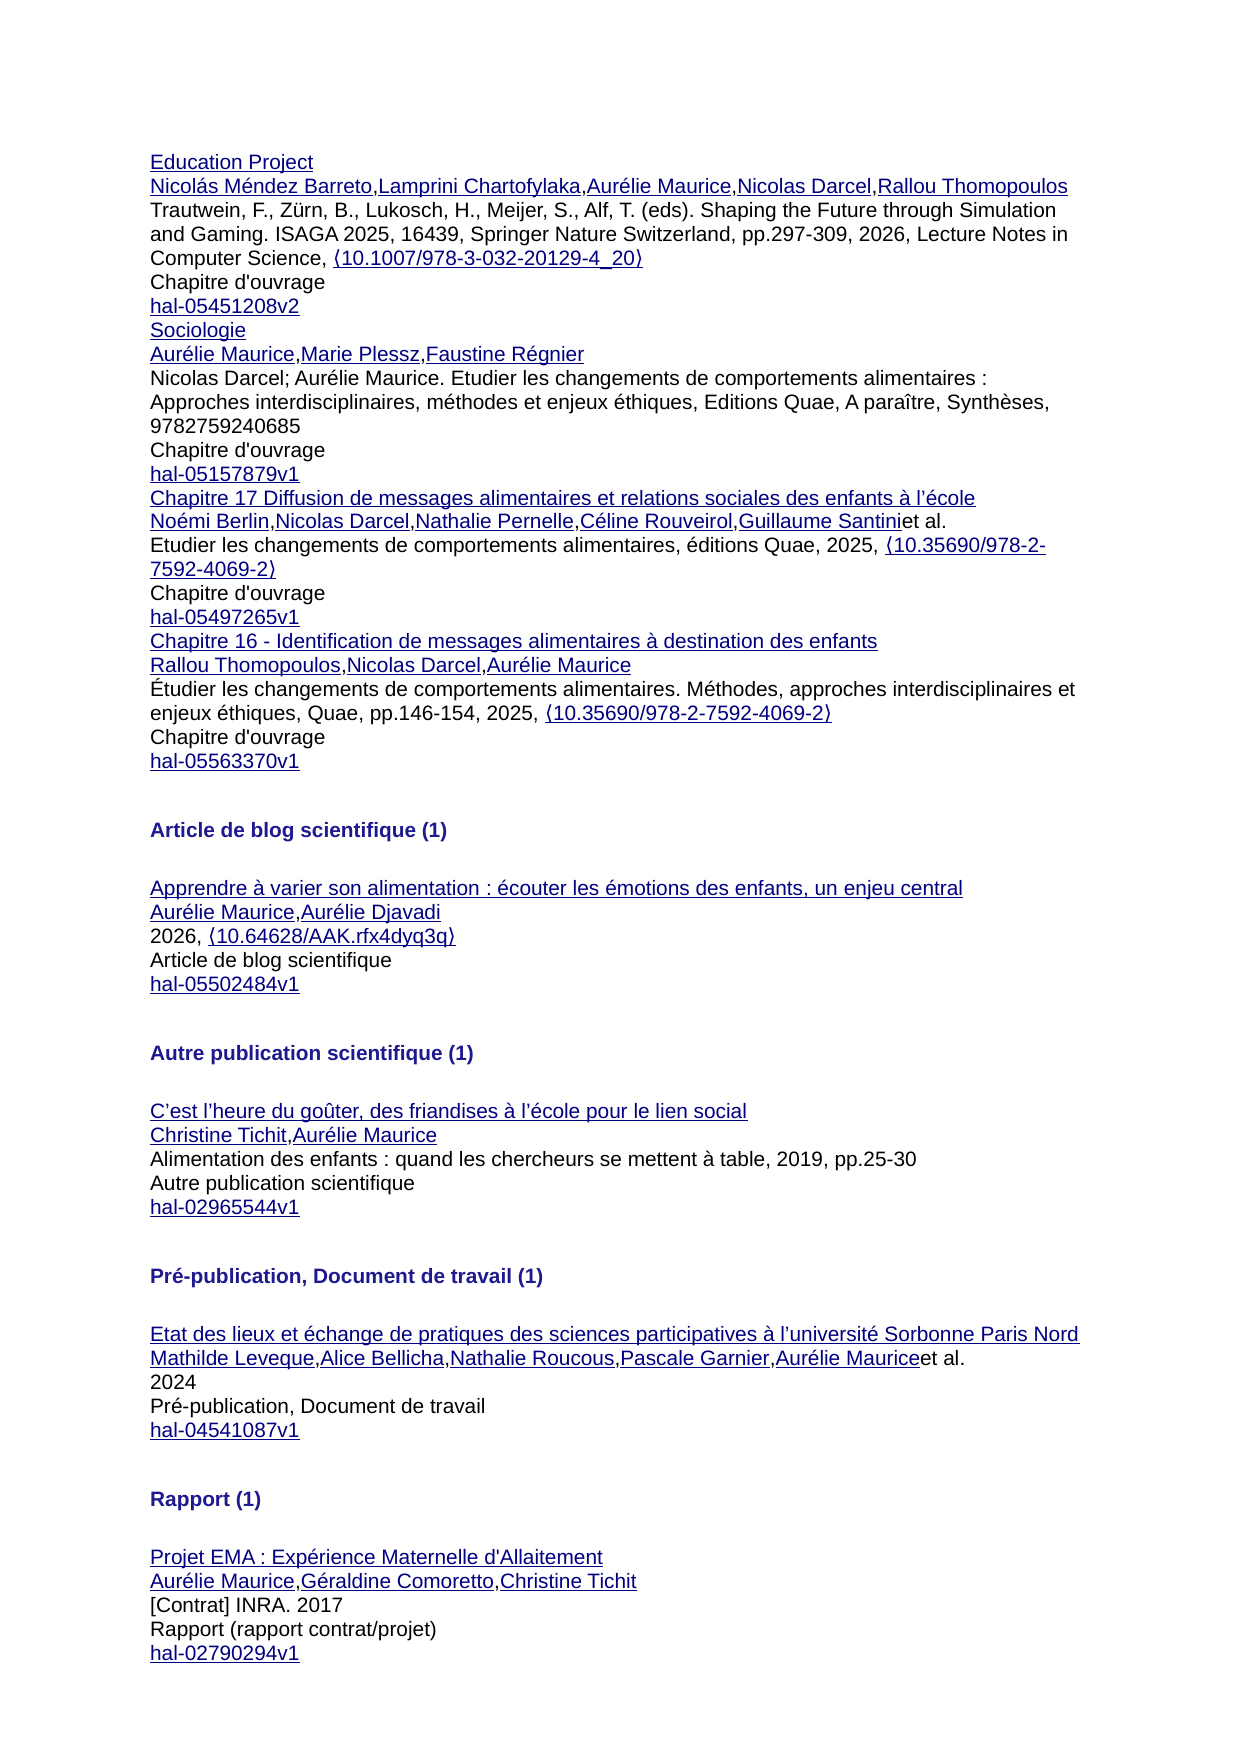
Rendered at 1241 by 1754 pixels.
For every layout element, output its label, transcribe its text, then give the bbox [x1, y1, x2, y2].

table_header C’est l’heure du goûter, des friandises à l’école pour le lien social Christine Tichit,Aurélie Maurice Alimentation des enfants : quand les chercheurs se mettent à table, 2019, pp.25-30 Autre publication scientifique hal-02965544v1 [150, 1099, 1090, 1219]
subtitle Article de blog scientifique (1) [150, 818, 1090, 842]
table_cell Chapitre 16 - Identification de messages alimentaires à destination des enfants Rallou Thomopoulos,Nicolas Darcel,Aurélie Maurice Étudier les changements de comportements alimentaires. Méthodes, approches interdisciplinaires et enjeux éthiques, Quae, pp.146-154, 2025, ⟨10.35690/978-2-7592-4069-2⟩ Chapitre d'ouvrage hal-05563370v1 [150, 629, 1090, 773]
subtitle Rapport (1) [150, 1486, 1090, 1510]
table_cell Sociologie Aurélie Maurice,Marie Plessz,Faustine Régnier Nicolas Darcel; Aurélie Maurice. Etudier les changements de comportements alimentaires : Approches interdisciplinaires, méthodes et enjeux éthiques, Editions Quae, A paraître, Synthèses, 9782759240685 Chapitre d'ouvrage hal-05157879v1 [150, 318, 1090, 485]
table_cell Chapitre 17 Diffusion de messages alimentaires et relations sociales des enfants à l’école Noémi Berlin,Nicolas Darcel,Nathalie Pernelle,Céline Rouveirol,Guillaume Santiniet al. Etudier les changements de comportements alimentaires, éditions Quae, 2025, ⟨10.35690/978-2-7592-4069-2⟩ Chapitre d'ouvrage hal-05497265v1 [150, 485, 1090, 629]
subtitle Pré-publication, Document de travail (1) [150, 1263, 1090, 1287]
subtitle Autre publication scientifique (1) [150, 1041, 1090, 1064]
table_header Etat des lieux et échange de pratiques des sciences participatives à l’université Sorbonne Paris Nord Mathilde Leveque,Alice Bellicha,Nathalie Roucous,Pascale Garnier,Aurélie Mauriceet al. 2024 Pré-publication, Document de travail hal-04541087v1 [150, 1322, 1090, 1442]
table_header Projet EMA : Expérience Maternelle d'Allaitement Aurélie Maurice,Géraldine Comoretto,Christine Tichit [Contrat] INRA. 2017 Rapport (rapport contrat/projet) hal-02790294v1 [150, 1545, 1090, 1664]
table_header Education Project Nicolás Méndez Barreto,Lamprini Chartofylaka,Aurélie Maurice,Nicolas Darcel,Rallou Thomopoulos Trautwein, F., Zürn, B., Lukosch, H., Meijer, S., Alf, T. (eds). Shaping the Future through Simulation and Gaming. ISAGA 2025, 16439, Springer Nature Switzerland, pp.297-309, 2026, Lecture Notes in Computer Science, ⟨10.1007/978-3-032-20129-4_20⟩ Chapitre d'ouvrage hal-05451208v2 [150, 150, 1090, 318]
table_header Apprendre à varier son alimentation : écouter les émotions des enfants, un enjeu central Aurélie Maurice,Aurélie Djavadi 2026, ⟨10.64628/AAK.rfx4dyq3q⟩ Article de blog scientifique hal-05502484v1 [150, 876, 1090, 996]
